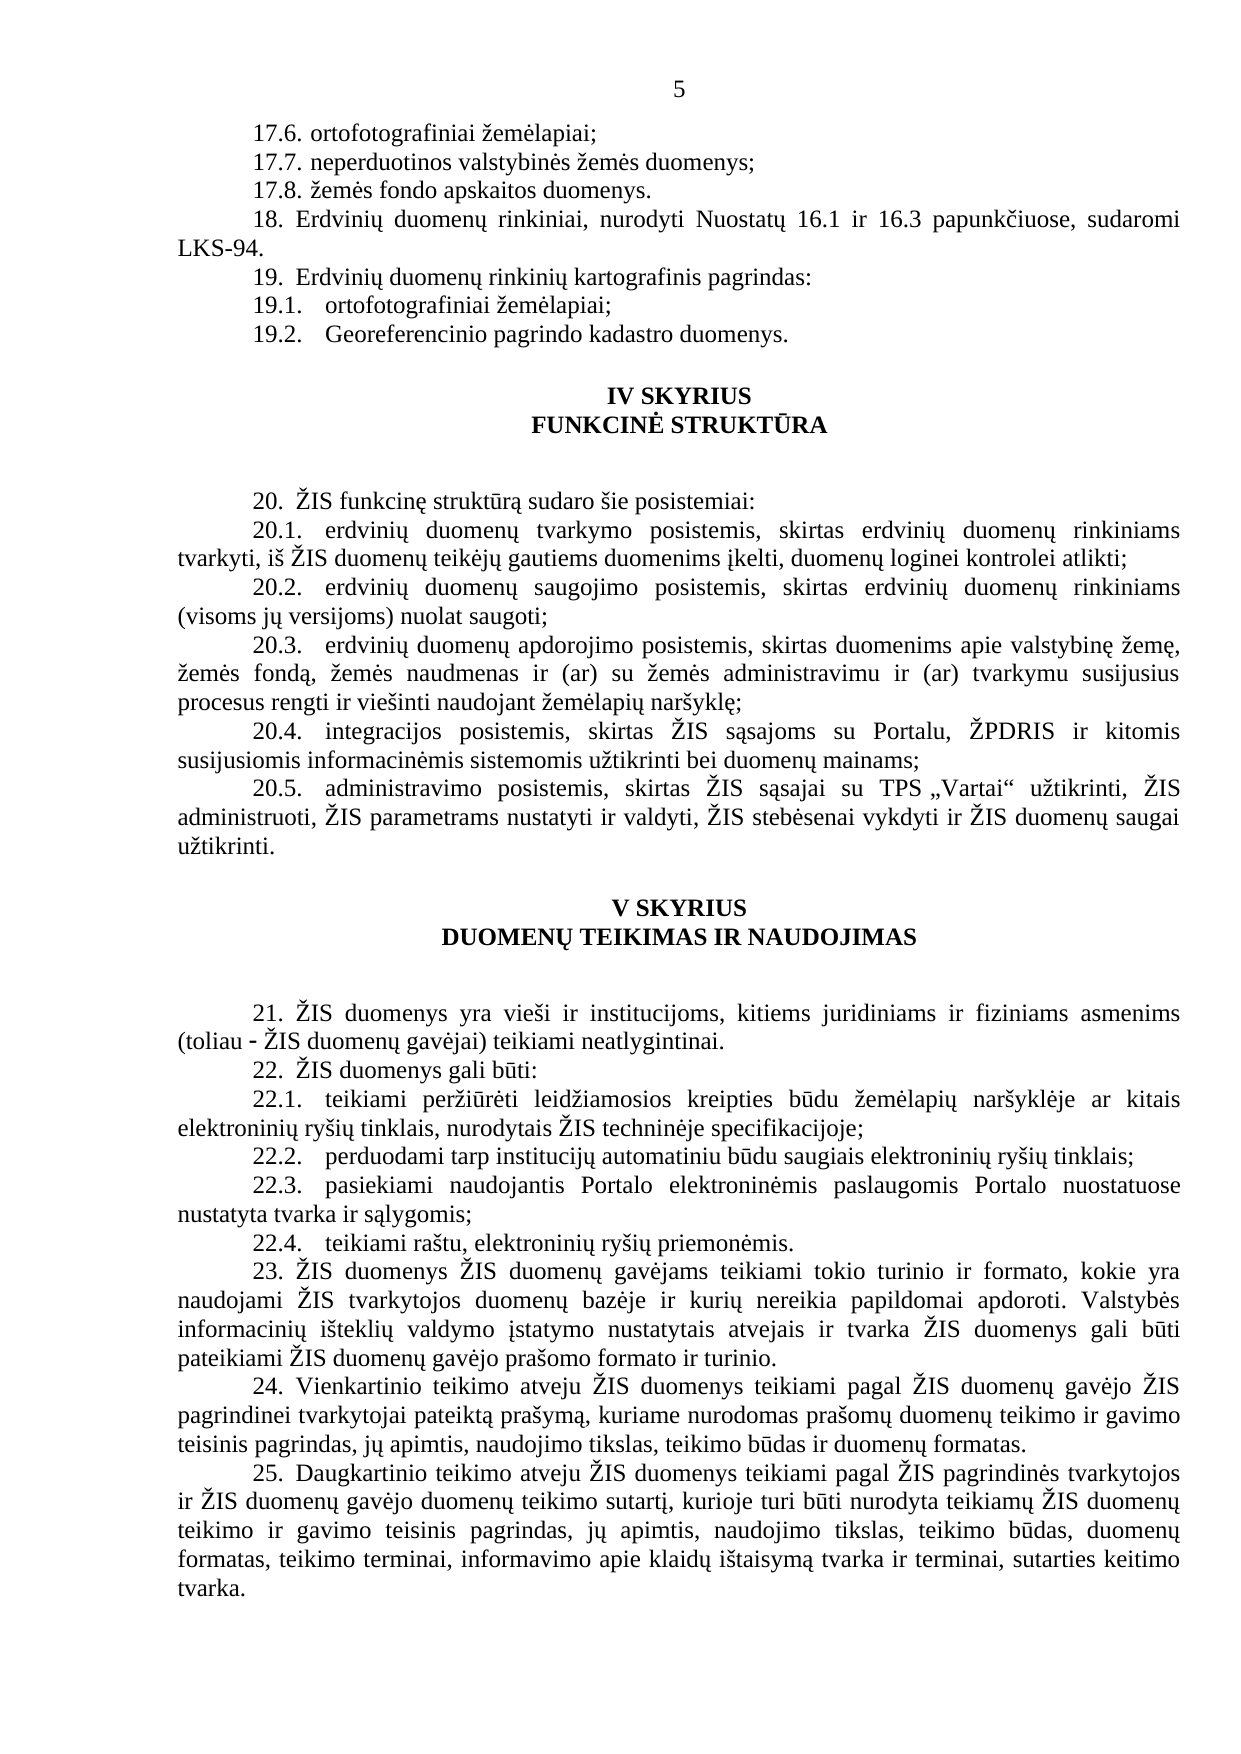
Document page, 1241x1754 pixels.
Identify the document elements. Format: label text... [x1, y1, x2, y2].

text 20.1. erdvinių duomenų tvarkymo posistemis, skirtas erdvinių duomenų rinkiniams tvarkyti, iš ŽIS duomenų teikėjų gautiems duomenims įkelti, duomenų loginei kontrolei atlikti; [177, 515, 1181, 572]
text 20. ŽIS funkcinę struktūrą sudaro šie posistemiai: [177, 486, 1181, 515]
text 20.4. integracijos posistemis, skirtas ŽIS sąsajoms su Portalu, ŽPDRIS ir kitomis susijusiomis informacinėmis sistemomis užtikrinti bei duomenų mainams; [177, 716, 1181, 773]
text IV SKYRIUS [177, 381, 1181, 410]
text 24. Vienkartinio teikimo atveju ŽIS duomenys teikiami pagal ŽIS duomenų gavėjo ŽIS pagrindinei tvarkytojai pateiktą prašymą, kuriame nurodomas prašomų duomenų teikimo ir gavimo teisinis pagrindas, jų apimtis, naudojimo tikslas, teikimo būdas ir duomenų formatas. [177, 1371, 1181, 1458]
text 22.4. teikiami raštu, elektroninių ryšių priemonėmis. [177, 1228, 1181, 1256]
text V SKYRIUS [177, 893, 1181, 922]
text 21. ŽIS duomenys yra vieši ir institucijoms, kitiems juridiniams ir fiziniams asmenims (toliau  ŽIS duomenų gavėjai) teikiami neatlygintinai. [177, 998, 1181, 1055]
text 20.2. erdvinių duomenų saugojimo posistemis, skirtas erdvinių duomenų rinkiniams (visoms jų versijoms) nuolat saugoti; [177, 572, 1181, 630]
text 17.6. ortofotografiniai žemėlapiai; [177, 118, 1181, 147]
text 18. Erdvinių duomenų rinkiniai, nurodyti Nuostatų 16.1 ir 16.3 papunkčiuose, sudaromi LKS-94. [177, 204, 1181, 262]
text 17.8. žemės fondo apskaitos duomenys. [177, 176, 1181, 204]
text 20.5. administravimo posistemis, skirtas ŽIS sąsajai su TPS „Vartai“ užtikrinti, ŽIS administruoti, ŽIS parametrams nustatyti ir valdyti, ŽIS stebėsenai vykdyti ir ŽIS duomenų saugai užtikrinti. [177, 773, 1181, 860]
text 19.2. Georeferencinio pagrindo kadastro duomenys. [177, 319, 1181, 348]
text 19.1. ortofotografiniai žemėlapiai; [177, 291, 1181, 319]
text 20.3. erdvinių duomenų apdorojimo posistemis, skirtas duomenims apie valstybinę žemę, žemės fondą, žemės naudmenas ir (ar) su žemės administravimu ir (ar) tvarkymu susijusius procesus rengti ir viešinti naudojant žemėlapių naršyklę; [177, 630, 1181, 716]
text DUOMENŲ TEIKIMAS IR NAUDOJIMAS [177, 922, 1181, 950]
text 22. ŽIS duomenys gali būti: [177, 1055, 1181, 1084]
text 25. Daugkartinio teikimo atveju ŽIS duomenys teikiami pagal ŽIS pagrindinės tvarkytojos ir ŽIS duomenų gavėjo duomenų teikimo sutartį, kurioje turi būti nurodyta teikiamų ŽIS duomenų teikimo ir gavimo teisinis pagrindas, jų apimtis, naudojimo tikslas, teikimo būdas, duomenų formatas, teikimo terminai, informavimo apie klaidų ištaisymą tvarka ir terminai, sutarties keitimo tvarka. [177, 1458, 1181, 1601]
text 22.3. pasiekiami naudojantis Portalo elektroninėmis paslaugomis Portalo nuostatuose nustatyta tvarka ir sąlygomis; [177, 1170, 1181, 1228]
text FUNKCINĖ STRUKTŪRA [177, 410, 1181, 439]
text 22.2. perduodami tarp institucijų automatiniu būdu saugiais elektroninių ryšių tinklais; [177, 1141, 1181, 1170]
text 19. Erdvinių duomenų rinkinių kartografinis pagrindas: [177, 262, 1181, 291]
text 23. ŽIS duomenys ŽIS duomenų gavėjams teikiami tokio turinio ir formato, kokie yra naudojami ŽIS tvarkytojos duomenų bazėje ir kurių nereikia papildomai apdoroti. Valstybės informacinių išteklių valdymo įstatymo nustatytais atvejais ir tvarka ŽIS duomenys gali būti pateikiami ŽIS duomenų gavėjo prašomo formato ir turinio. [177, 1256, 1181, 1371]
text 22.1. teikiami peržiūrėti leidžiamosios kreipties būdu žemėlapių naršyklėje ar kitais elektroninių ryšių tinklais, nurodytais ŽIS techninėje specifikacijoje; [177, 1084, 1181, 1141]
text 17.7. neperduotinos valstybinės žemės duomenys; [177, 147, 1181, 176]
